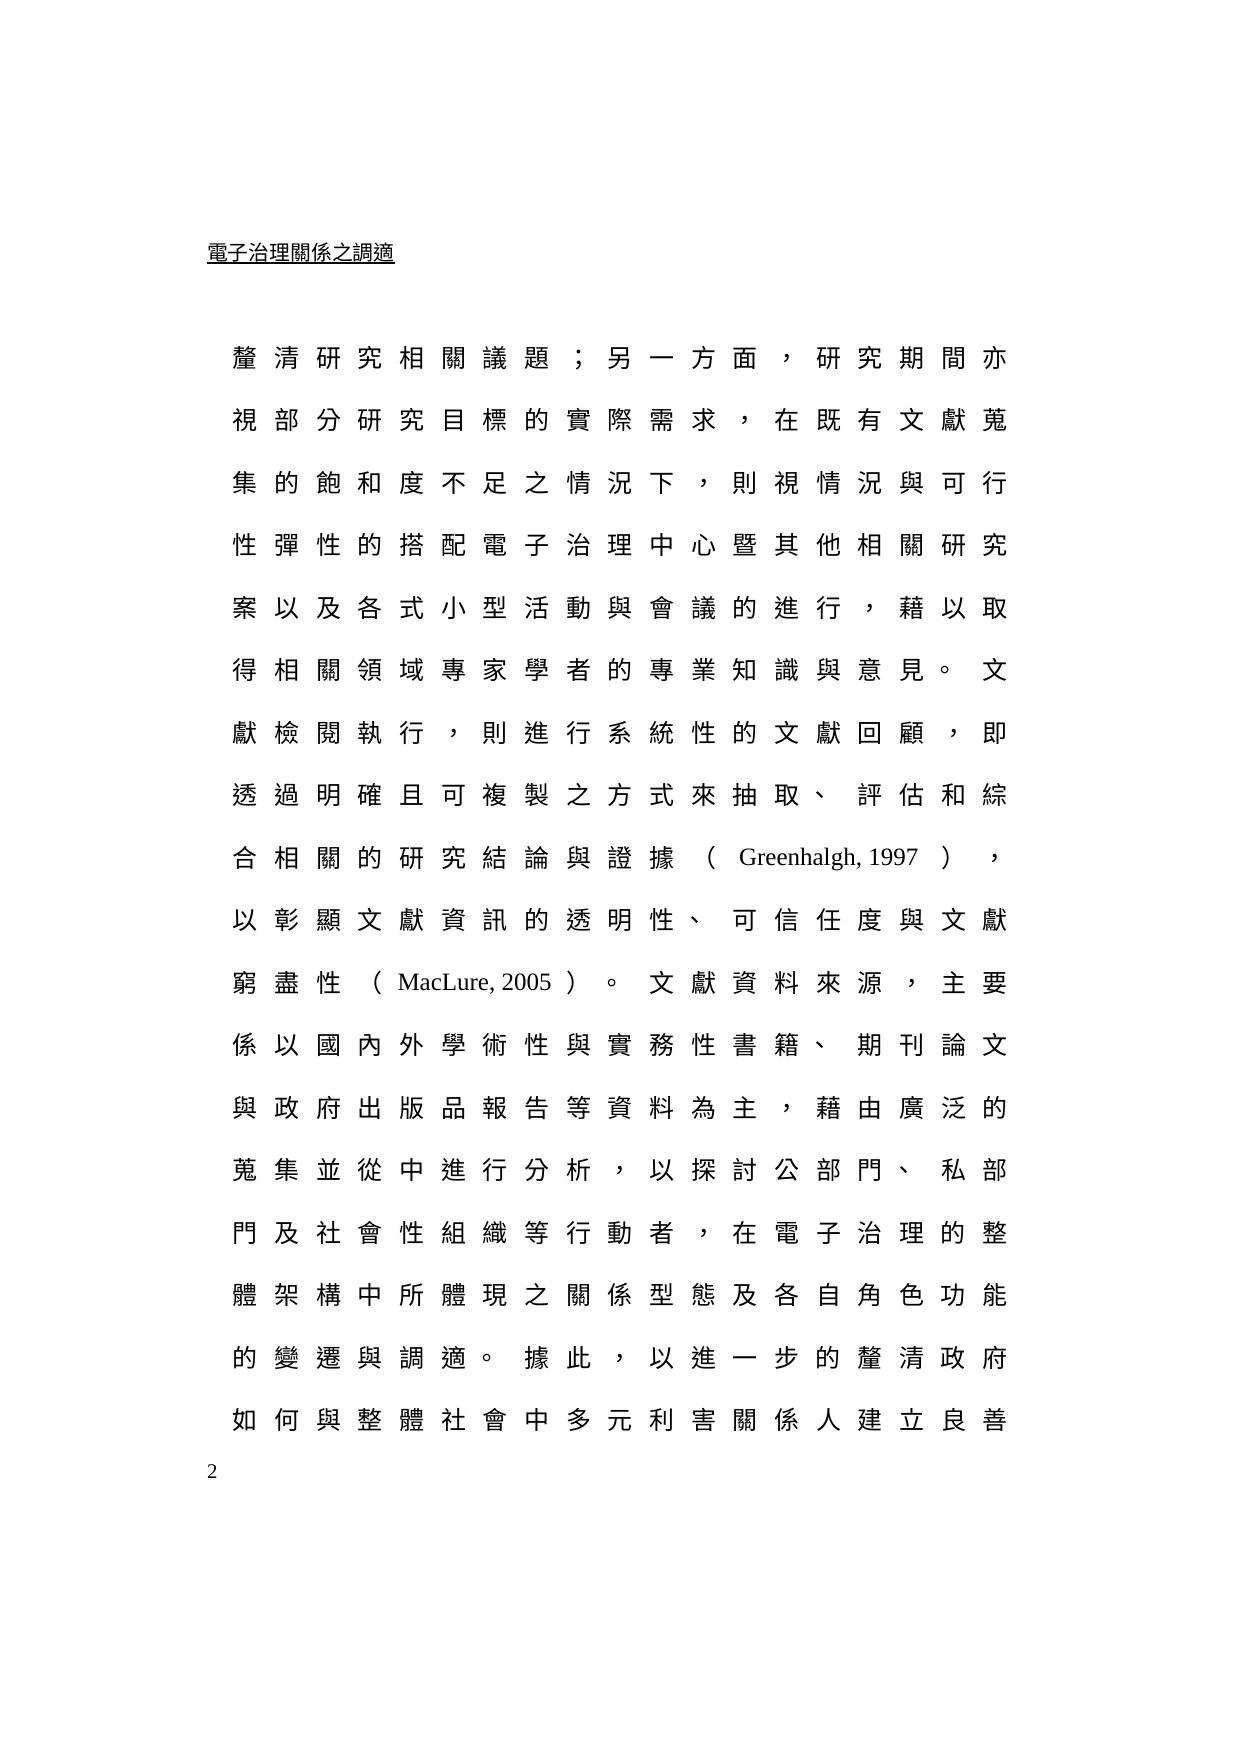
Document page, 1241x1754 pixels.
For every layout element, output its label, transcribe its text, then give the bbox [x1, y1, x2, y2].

text 釐清研究相關議題；另一方面，研究期間亦視部分研究目標的實際需求，在既有文獻蒐集的飽和度不足之情況下，則視情況與可行性彈性的搭配電子治理中心暨其他相關研究案以及各式小型活動與會議的進行，藉以取得相關領域專家學者的專業知識與意見。文獻檢閱執行，則進行系統性的文獻回顧，即透過明確且可複製之方式來抽取、評估和綜合相關的研究結論與證據（Greenhalgh, 1997），以彰顯文獻資訊的透明性、可信任度與文獻窮盡性（MacLure, 2005）。文獻資料來源，主要係以國內外學術性與實務性書籍、期刊論文與政府出版品報告等資料為主，藉由廣泛的蒐集並從中進行分析，以探討公部門、私部門及社會性組織等行動者，在電子治理的整體架構中所體現之關係型態及各自角色功能的變遷與調適。據此，以進一步的釐清政府如何與整體社會中多元利害關係人建立良善 [224, 314, 1016, 1439]
